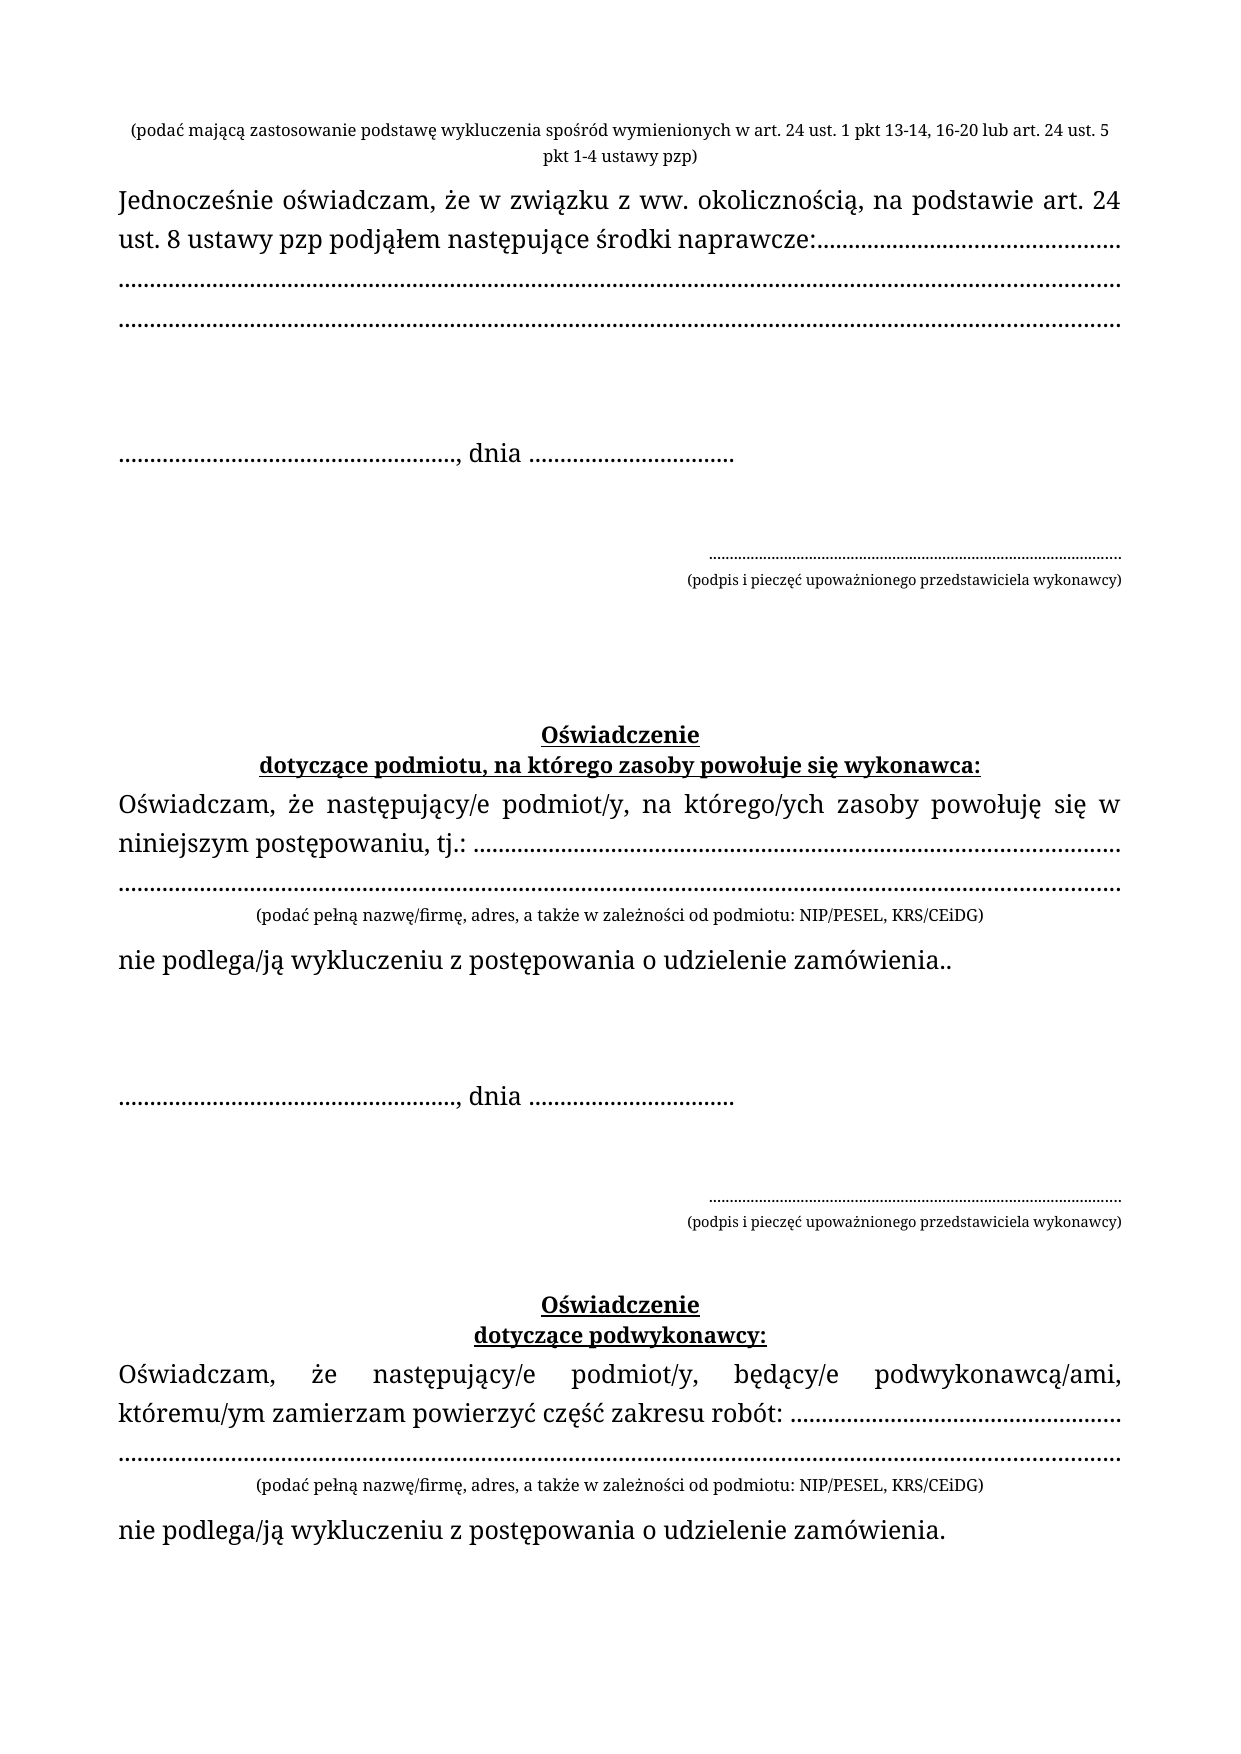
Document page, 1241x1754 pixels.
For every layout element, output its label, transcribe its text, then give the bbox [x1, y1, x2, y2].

text Oświadczenie [118, 1289, 1122, 1320]
text (podać pełną nazwę/firmę, adres, a także w zależności od podmiotu: NIP/PESEL, KRS/CEiDG) [118, 904, 1122, 927]
text dotyczące podwykonawcy: [118, 1320, 1122, 1350]
text Oświadczam, że następujący/e podmiot/y, będący/e podwykonawcą/ami, któremu/ym zamierzam powierzyć część zakresu robót: [118, 1356, 1122, 1429]
text dotyczące podmiotu, na którego zasoby powołuje się wykonawca: [118, 751, 1122, 780]
text (podpis i pieczęć upoważnionego przedstawiciela wykonawcy) [118, 565, 1122, 591]
text (podać mającą zastosowanie podstawę wykluczenia spośród wymienionych w art. 24 ust. 1 pkt 13-14, 16-20 lub art. 24 ust. 5 pkt 1-4 ustawy pzp) [118, 118, 1122, 167]
text (podpis i pieczęć upoważnionego przedstawiciela wykonawcy) [118, 1207, 1122, 1233]
text Jednocześnie oświadczam, że w związku z ww. okolicznością, na podstawie art. 24 ust. 8 ustawy pzp podjąłem następujące środki naprawcze: [118, 183, 1122, 256]
text Oświadczam, że następujący/e podmiot/y, na którego/ych zasoby powołuję się w niniejszym postępowaniu, tj.: [118, 787, 1122, 860]
text nie podlega/ją wykluczeniu z postępowania o udzielenie zamówienia.. [118, 943, 1122, 977]
text nie podlega/ją wykluczeniu z postępowania o udzielenie zamówienia. [118, 1512, 1122, 1546]
text Oświadczenie [118, 719, 1122, 751]
text ......................................................, dnia ................................. [118, 436, 1122, 470]
text ......................................................, dnia ................................. [118, 1078, 1122, 1112]
text (podać pełną nazwę/firmę, adres, a także w zależności od podmiotu: NIP/PESEL, KRS/CEiDG) [118, 1474, 1122, 1496]
